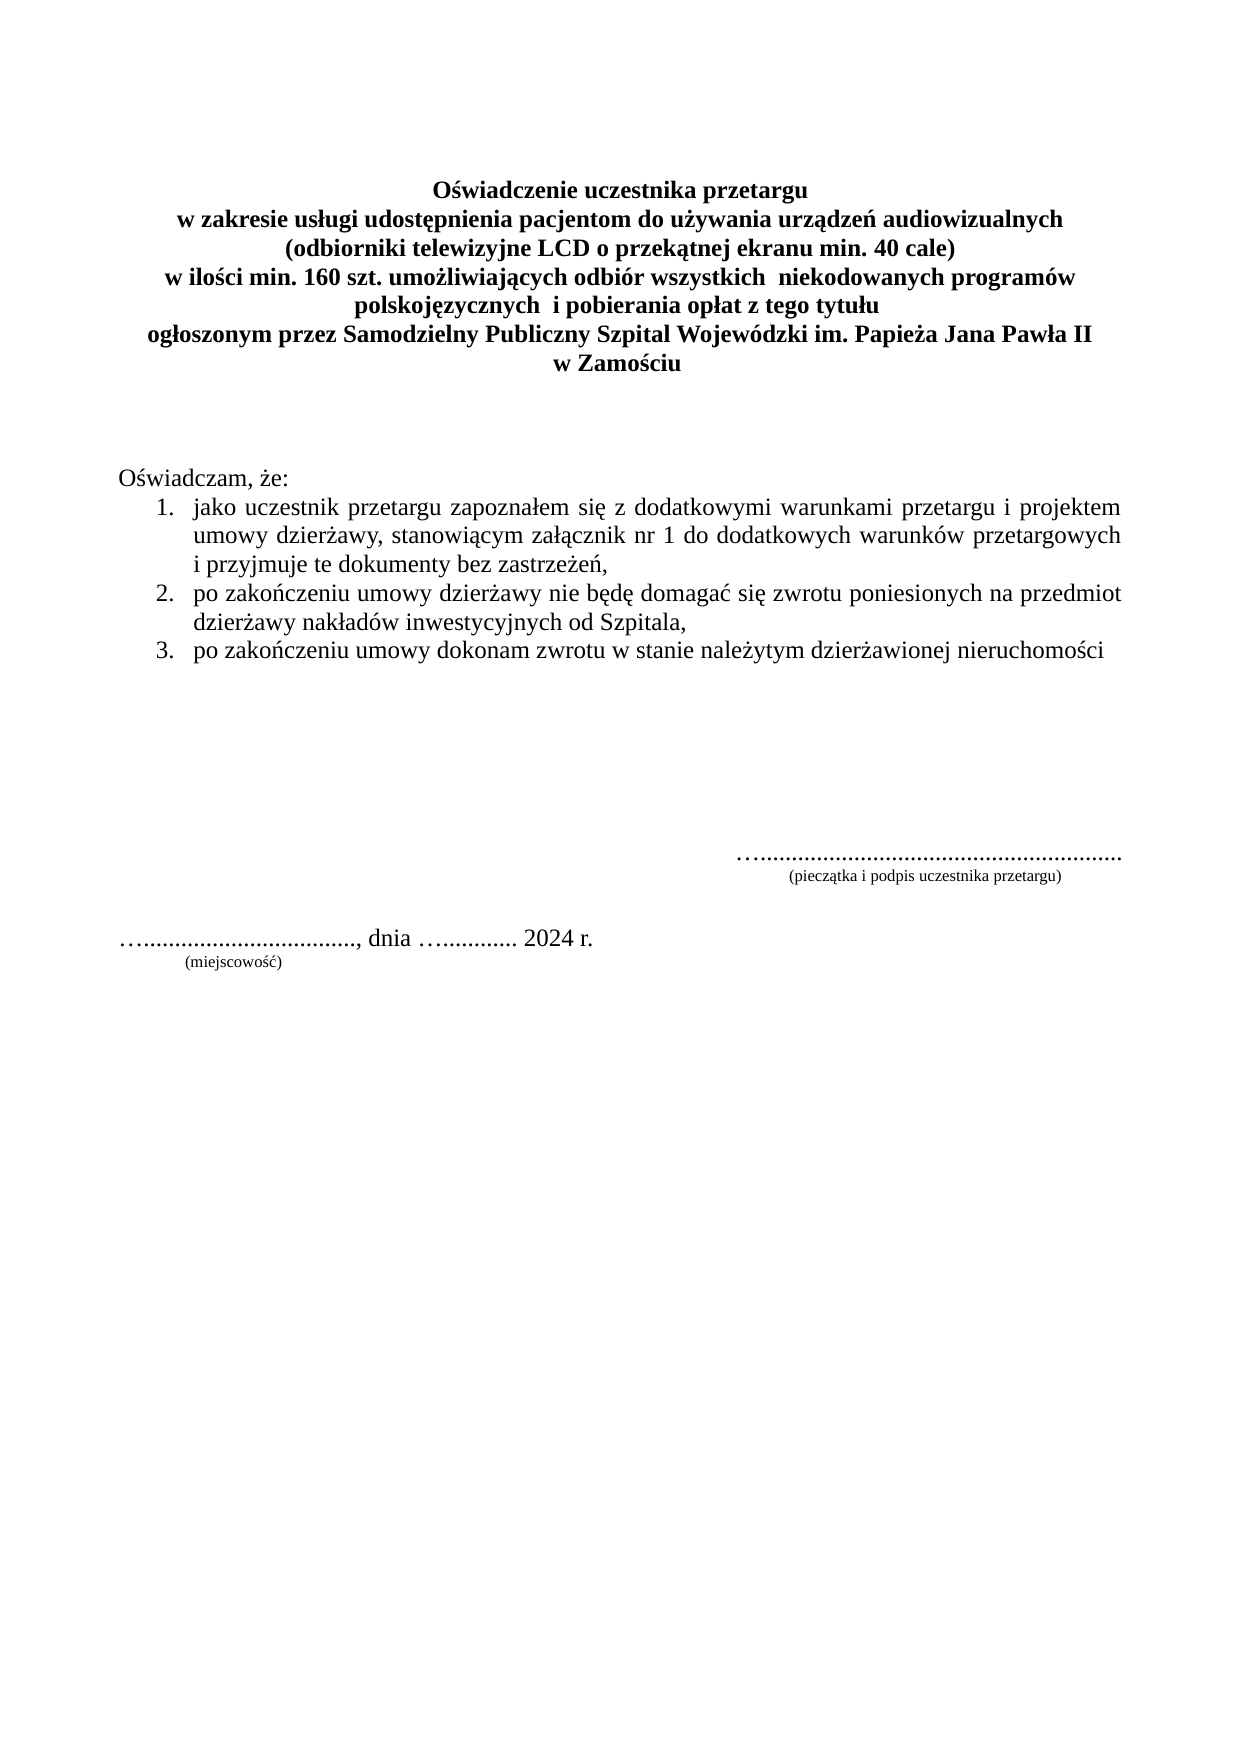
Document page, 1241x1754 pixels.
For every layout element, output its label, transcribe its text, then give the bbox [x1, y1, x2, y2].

text ….......................................................... [118, 837, 1122, 866]
text ogłoszonym przez Samodzielny Publiczny Szpital Wojewódzki im. Papieża Jana Pawła II [118, 319, 1122, 348]
text (pieczątka i podpis uczestnika przetargu) [118, 866, 1122, 885]
text Oświadczenie uczestnika przetargu [118, 176, 1122, 204]
text w ilości min. 160 szt. umożliwiających odbiór wszystkich niekodowanych programów polskojęzycznych i pobierania opłat z tego tytułu [118, 262, 1122, 319]
list jako uczestnik przetargu zapoznałem się z dodatkowymi warunkami przetargu i projektem umowy dzierżawy, stanowiącym załącznik nr 1 do dodatkowych warunków przetargowych i przyjmuje te dokumenty bez zastrzeżeń, [156, 492, 1122, 578]
list po zakończeniu umowy dzierżawy nie będę domagać się zwrotu poniesionych na przedmiot dzierżawy nakładów inwestycyjnych od Szpitala, [156, 578, 1122, 636]
text Oświadczam, że: [118, 463, 1122, 492]
text w zakresie usługi udostępnienia pacjentom do używania urządzeń audiowizualnych (odbiorniki telewizyjne LCD o przekątnej ekranu min. 40 cale) [118, 204, 1122, 262]
text w Zamościu [118, 348, 1122, 377]
list po zakończeniu umowy dokonam zwrotu w stanie należytym dzierżawionej nieruchomości [156, 636, 1122, 664]
text ….................................., dnia …............ 2024 r. [118, 923, 1122, 952]
text (miejscowość) [118, 952, 1122, 971]
